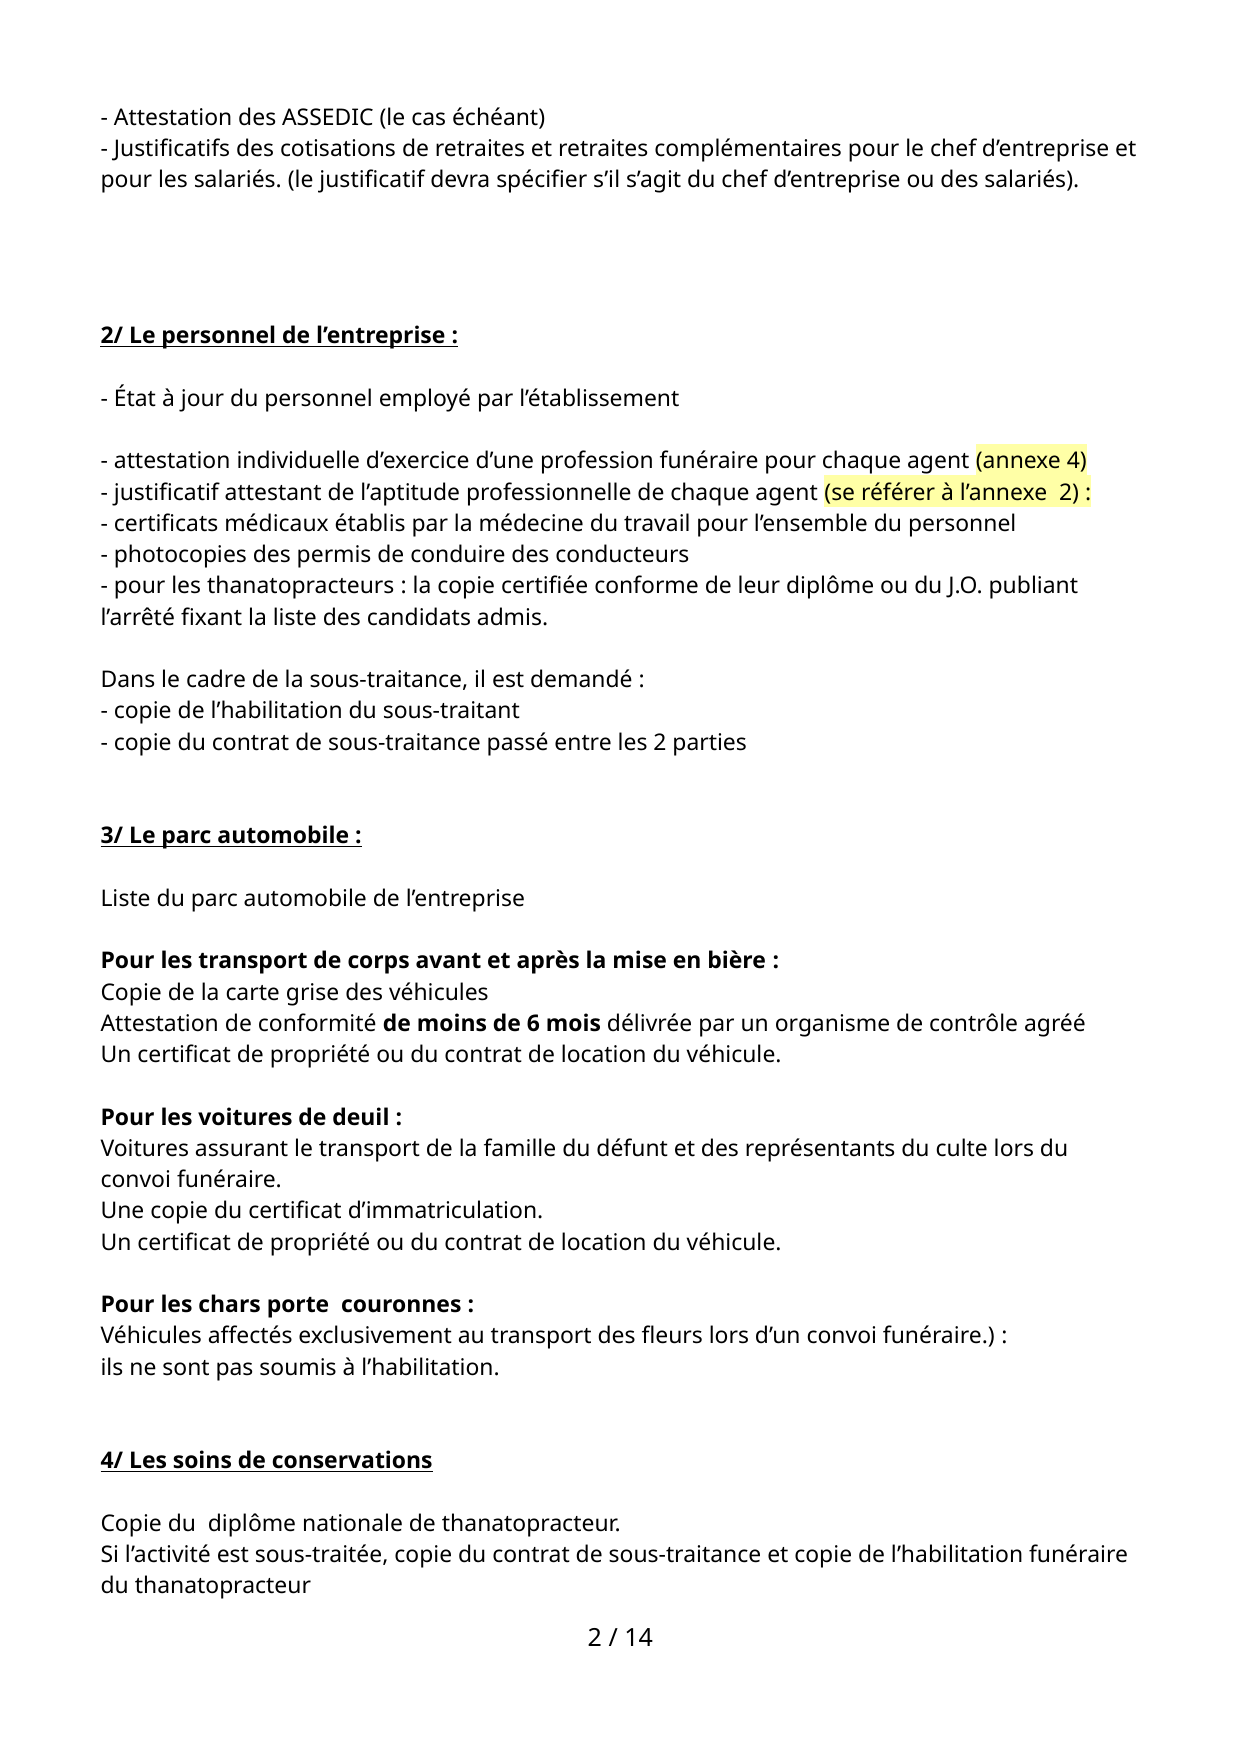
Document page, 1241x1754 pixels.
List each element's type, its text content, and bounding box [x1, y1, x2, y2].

text - attestation individuelle d’exercice d’une profession funéraire pour chaque agent (annexe 4) [100, 444, 1140, 475]
text Si l’activité est sous-traitée, copie du contrat de sous-traitance et copie de l’habilitation funéraire du thanatopracteur [100, 1538, 1140, 1600]
list Attestation de conformité de moins de 6 mois délivrée par un organisme de contrôle agréé [100, 1007, 1140, 1038]
text Pour les voitures de deuil : [100, 1100, 1140, 1132]
text - pour les thanatopracteurs : la copie certifiée conforme de leur diplôme ou du J.O. publiant l’arrêté fixant la liste des candidats admis. [100, 569, 1140, 632]
text Dans le cadre de la sous-traitance, il est demandé : [100, 663, 1140, 694]
text - photocopies des permis de conduire des conducteurs [100, 538, 1140, 569]
text - État à jour du personnel employé par l’établissement [100, 382, 1140, 413]
text - Justificatifs des cotisations de retraites et retraites complémentaires pour le chef d’entreprise et pour les salariés. (le justificatif devra spécifier s’il s’agit du chef d’entreprise ou des salariés). [100, 132, 1140, 194]
text - certificats médicaux établis par la médecine du travail pour l’ensemble du personnel [100, 507, 1140, 538]
text Pour les chars porte couronnes : [100, 1288, 1140, 1319]
text Véhicules affectés exclusivement au transport des fleurs lors d’un convoi funéraire.) : [100, 1319, 1140, 1350]
text 3/ Le parc automobile : [100, 819, 1140, 850]
list Liste du parc automobile de l’entreprise [100, 882, 1140, 913]
list Un certificat de propriété ou du contrat de location du véhicule. [100, 1038, 1140, 1069]
text - copie de l’habilitation du sous-traitant [100, 694, 1140, 725]
text Copie du diplôme nationale de thanatopracteur. [100, 1507, 1140, 1538]
text - Attestation des ASSEDIC (le cas échéant) [100, 100, 1140, 132]
text 4/ Les soins de conservations [100, 1444, 1140, 1475]
list Une copie du certificat d’immatriculation. [100, 1194, 1140, 1225]
list Un certificat de propriété ou du contrat de location du véhicule. [100, 1225, 1140, 1257]
text 2/ Le personnel de l’entreprise : [100, 319, 1140, 350]
text ils ne sont pas soumis à l’habilitation. [100, 1350, 1140, 1382]
list Copie de la carte grise des véhicules [100, 975, 1140, 1007]
text - justificatif attestant de l’aptitude professionnelle de chaque agent (se référer à l’annexe 2) : [100, 475, 1140, 507]
list Pour les transport de corps avant et après la mise en bière : [100, 944, 1140, 975]
text - copie du contrat de sous-traitance passé entre les 2 parties [100, 725, 1140, 757]
text Voitures assurant le transport de la famille du défunt et des représentants du culte lors du convoi funéraire. [100, 1132, 1140, 1194]
